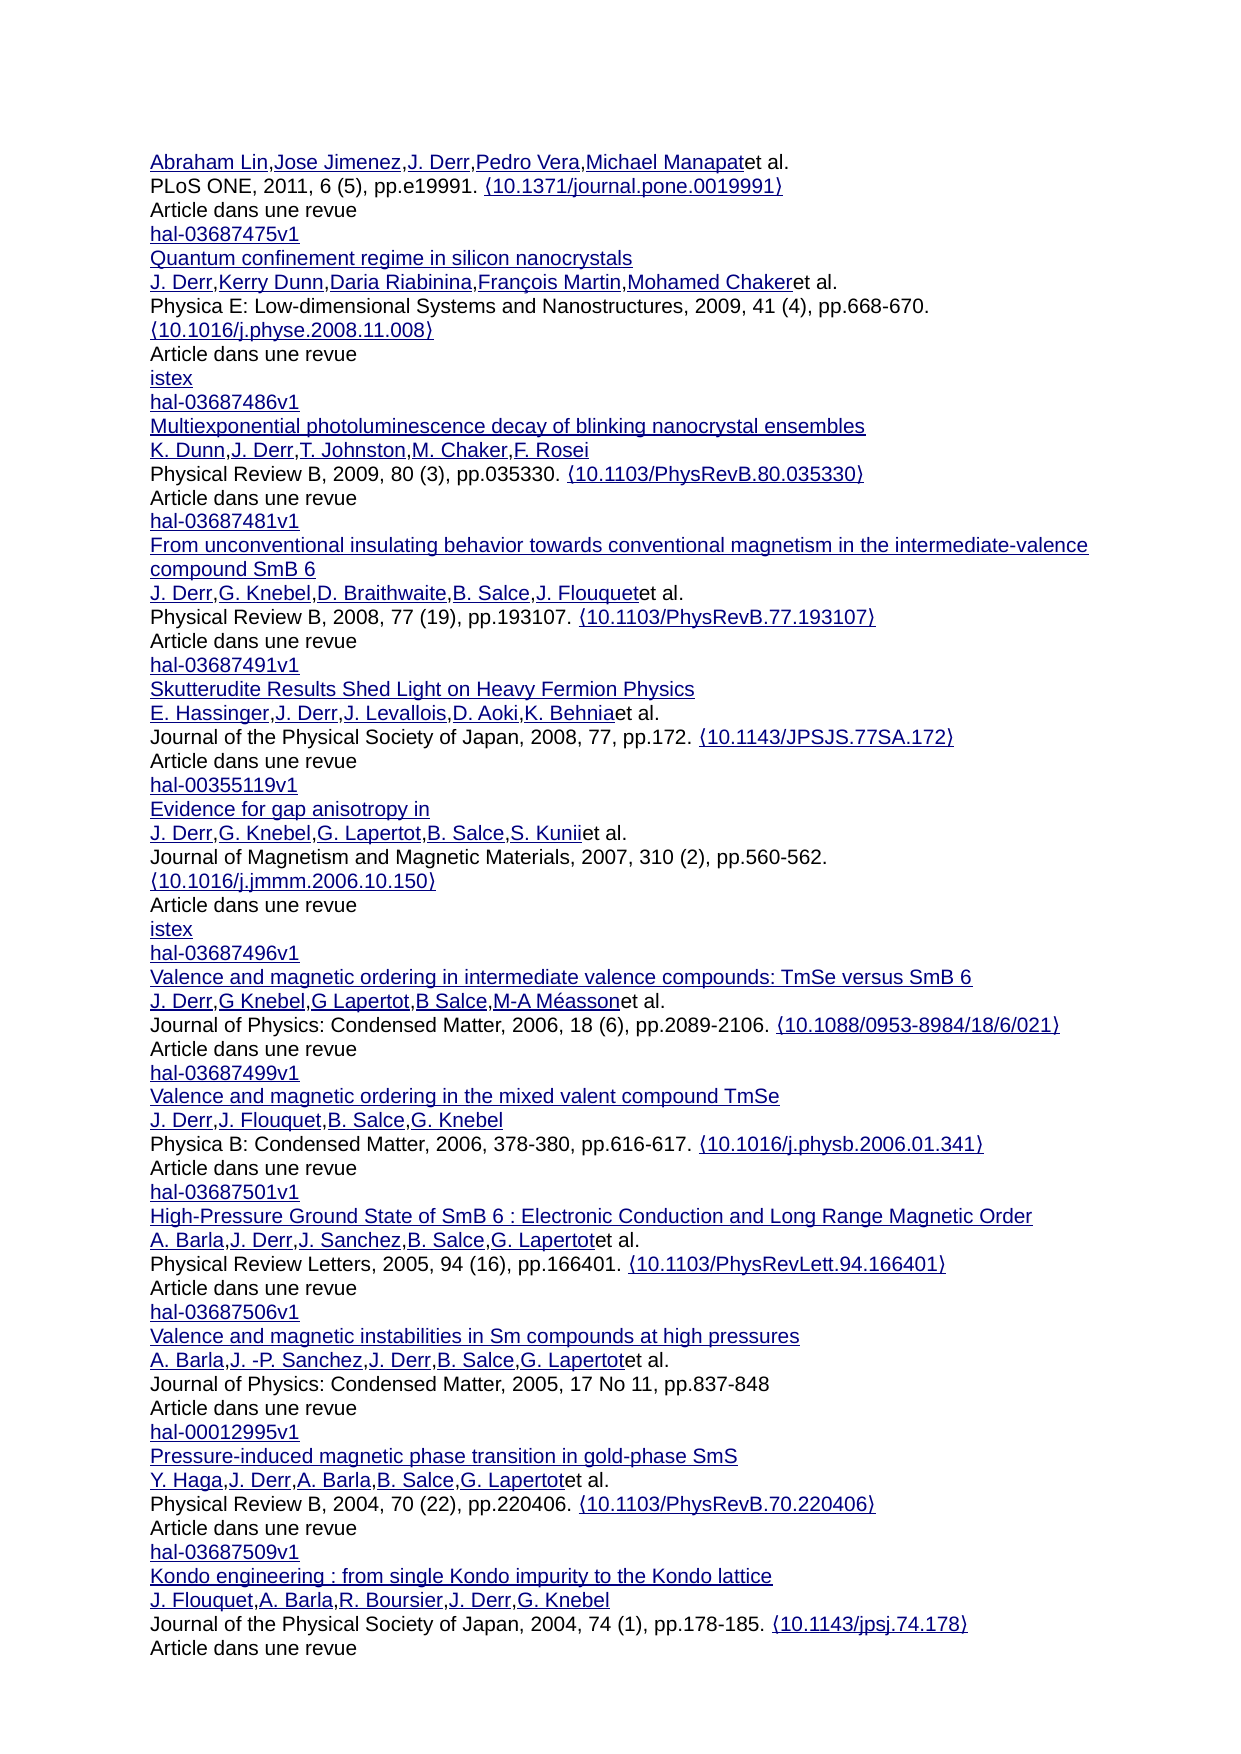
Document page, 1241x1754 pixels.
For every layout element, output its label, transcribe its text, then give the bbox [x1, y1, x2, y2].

table_cell From unconventional insulating behavior towards conventional magnetism in the intermediate-valence compound SmB 6 J. Derr,G. Knebel,D. Braithwaite,B. Salce,J. Flouquetet al. Physical Review B, 2008, 77 (19), pp.193107. ⟨10.1103/PhysRevB.77.193107⟩ Article dans une revue hal-03687491v1 [150, 533, 1090, 677]
table_cell Valence and magnetic instabilities in Sm compounds at high pressures A. Barla,J. -P. Sanchez,J. Derr,B. Salce,G. Lapertotet al. Journal of Physics: Condensed Matter, 2005, 17 No 11, pp.837-848 Article dans une revue hal-00012995v1 [150, 1324, 1090, 1444]
table_cell Multiexponential photoluminescence decay of blinking nanocrystal ensembles K. Dunn,J. Derr,T. Johnston,M. Chaker,F. Rosei Physical Review B, 2009, 80 (3), pp.035330. ⟨10.1103/PhysRevB.80.035330⟩ Article dans une revue hal-03687481v1 [150, 414, 1090, 533]
table_cell Kondo engineering : from single Kondo impurity to the Kondo lattice J. Flouquet,A. Barla,R. Boursier,J. Derr,G. Knebel Journal of the Physical Society of Japan, 2004, 74 (1), pp.178-185. ⟨10.1143/jpsj.74.178⟩ Article dans une revue [150, 1564, 1090, 1659]
table_cell Pressure-induced magnetic phase transition in gold-phase SmS Y. Haga,J. Derr,A. Barla,B. Salce,G. Lapertotet al. Physical Review B, 2004, 70 (22), pp.220406. ⟨10.1103/PhysRevB.70.220406⟩ Article dans une revue hal-03687509v1 [150, 1444, 1090, 1563]
table_cell Evidence for gap anisotropy in J. Derr,G. Knebel,G. Lapertot,B. Salce,S. Kuniiet al. Journal of Magnetism and Magnetic Materials, 2007, 310 (2), pp.560-562. ⟨10.1016/j.jmmm.2006.10.150⟩ Article dans une revue istex hal-03687496v1 [150, 797, 1090, 964]
table_cell Valence and magnetic ordering in the mixed valent compound TmSe J. Derr,J. Flouquet,B. Salce,G. Knebel Physica B: Condensed Matter, 2006, 378-380, pp.616-617. ⟨10.1016/j.physb.2006.01.341⟩ Article dans une revue hal-03687501v1 [150, 1084, 1090, 1204]
table_cell Valence and magnetic ordering in intermediate valence compounds: TmSe versus SmB 6 J. Derr,G Knebel,G Lapertot,B Salce,M-A Méassonet al. Journal of Physics: Condensed Matter, 2006, 18 (6), pp.2089-2106. ⟨10.1088/0953-8984/18/6/021⟩ Article dans une revue hal-03687499v1 [150, 965, 1090, 1084]
table_cell Quantum confinement regime in silicon nanocrystals J. Derr,Kerry Dunn,Daria Riabinina,François Martin,Mohamed Chakeret al. Physica E: Low-dimensional Systems and Nanostructures, 2009, 41 (4), pp.668-670. ⟨10.1016/j.physe.2008.11.008⟩ Article dans une revue istex hal-03687486v1 [150, 246, 1090, 413]
table_cell Skutterudite Results Shed Light on Heavy Fermion Physics E. Hassinger,J. Derr,J. Levallois,D. Aoki,K. Behniaet al. Journal of the Physical Society of Japan, 2008, 77, pp.172. ⟨10.1143/JPSJS.77SA.172⟩ Article dans une revue hal-00355119v1 [150, 677, 1090, 797]
table_cell High-Pressure Ground State of SmB 6 : Electronic Conduction and Long Range Magnetic Order A. Barla,J. Derr,J. Sanchez,B. Salce,G. Lapertotet al. Physical Review Letters, 2005, 94 (16), pp.166401. ⟨10.1103/PhysRevLett.94.166401⟩ Article dans une revue hal-03687506v1 [150, 1204, 1090, 1324]
table_cell Abraham Lin,Jose Jimenez,J. Derr,Pedro Vera,Michael Manapatet al. PLoS ONE, 2011, 6 (5), pp.e19991. ⟨10.1371/journal.pone.0019991⟩ Article dans une revue hal-03687475v1 [150, 150, 1090, 246]
